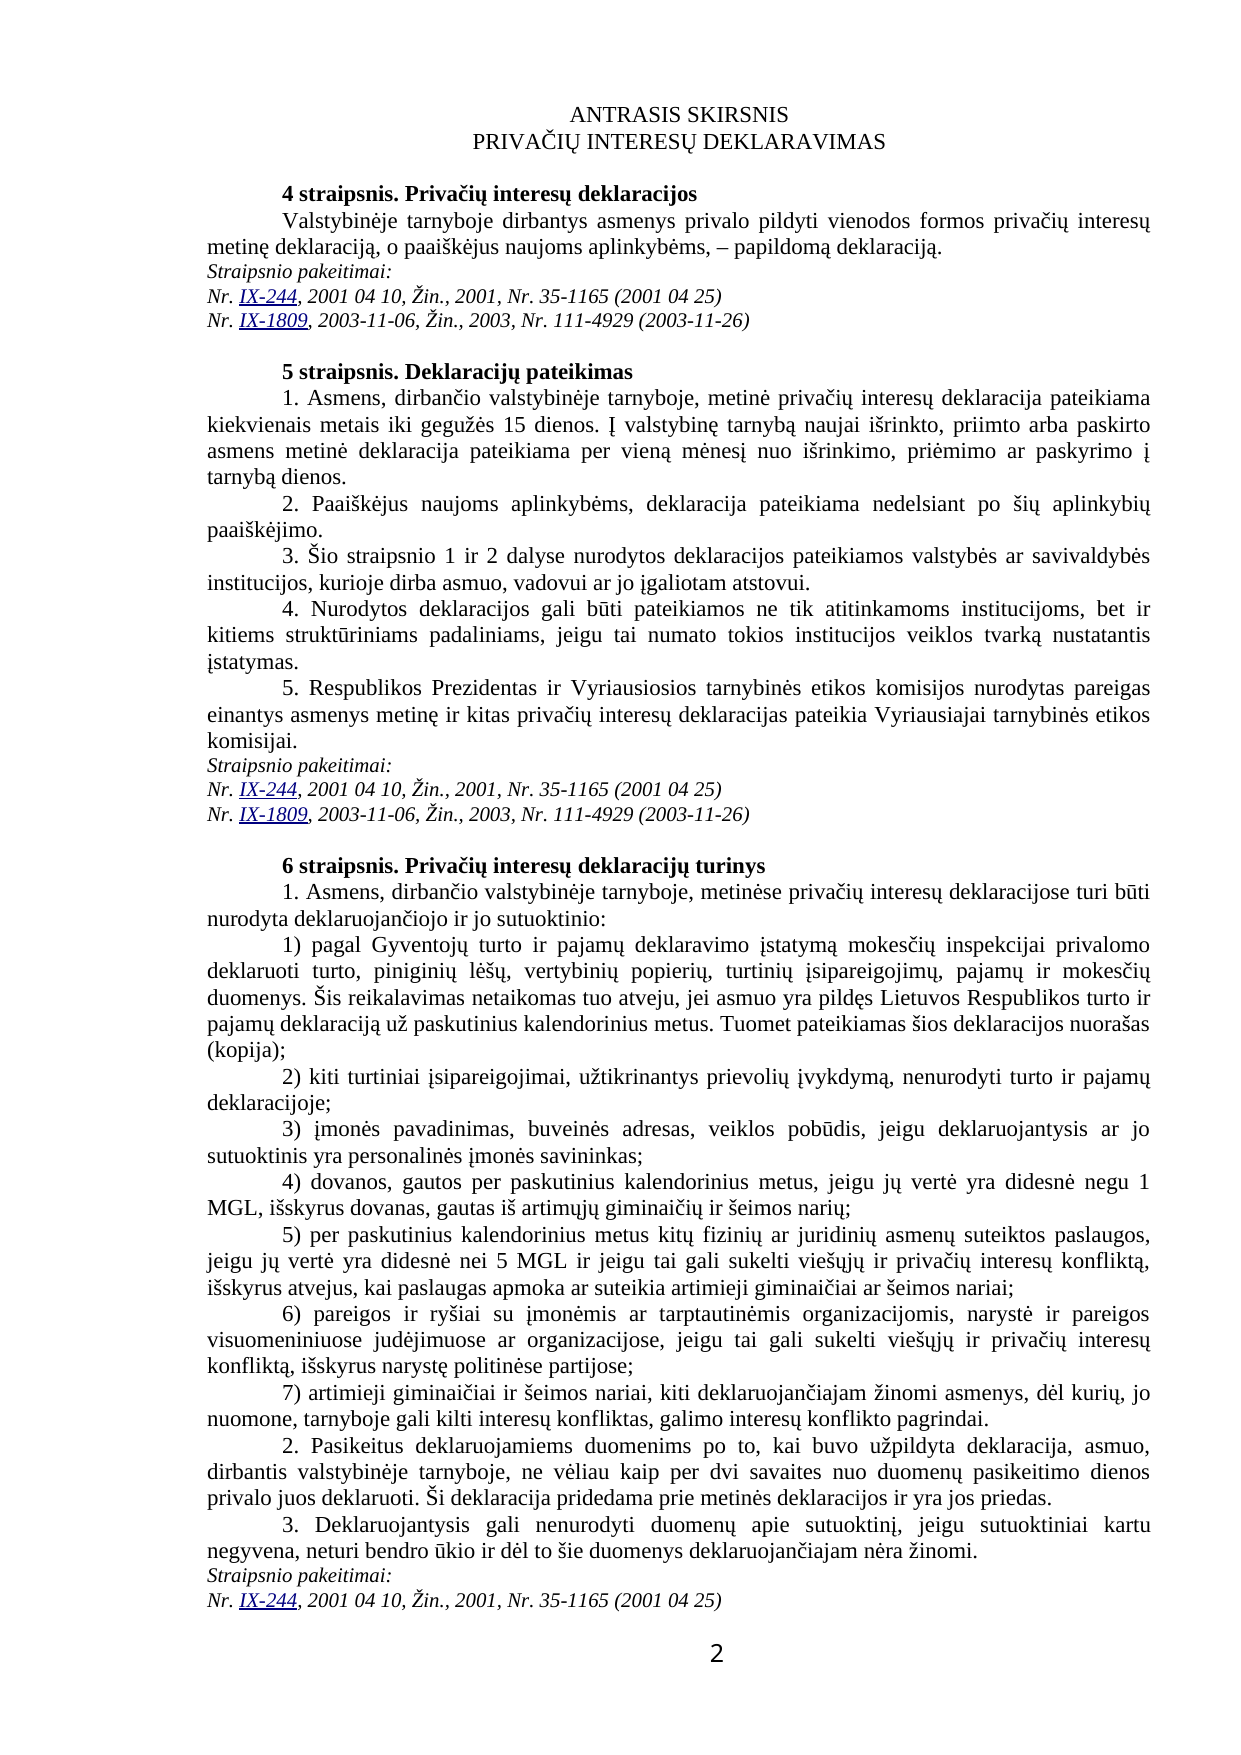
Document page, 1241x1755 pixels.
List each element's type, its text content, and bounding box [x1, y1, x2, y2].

text Nr. IX-244, 2001 04 10, Žin., 2001, Nr. 35-1165 (2001 04 25) [207, 777, 1152, 801]
text Straipsnio pakeitimai: [207, 259, 1152, 283]
text Nr. IX-1809, 2003-11-06, Žin., 2003, Nr. 111-4929 (2003-11-26) [207, 308, 1152, 332]
text 4. Nurodytos deklaracijos gali būti pateikiamos ne tik atitinkamoms institucijoms, bet ir kitiems struktūriniams padaliniams, jeigu tai numato tokios institucijos veiklos tvarką nustatantis įstatymas. [207, 595, 1152, 674]
text 2) kiti turtiniai įsipareigojimai, užtikrinantys prievolių įvykdymą, nenurodyti turto ir pajamų deklaracijoje; [207, 1063, 1152, 1115]
text 5 straipsnis. Deklaracijų pateikimas [207, 358, 1152, 384]
text 2. Paaiškėjus naujoms aplinkybėms, deklaracija pateikiama nedelsiant po šių aplinkybių paaiškėjimo. [207, 490, 1152, 542]
text 1. Asmens, dirbančio valstybinėje tarnyboje, metinė privačių interesų deklaracija pateikiama kiekvienais metais iki gegužės 15 dienos. Į valstybinę tarnybą naujai išrinkto, priimto arba paskirto asmens metinė deklaracija pateikiama per vieną mėnesį nuo išrinkimo, priėmimo ar paskyrimo į tarnybą dienos. [207, 384, 1152, 490]
text 1) pagal Gyventojų turto ir pajamų deklaravimo įstatymą mokesčių inspekcijai privalomo deklaruoti turto, piniginių lėšų, vertybinių popierių, turtinių įsipareigojimų, pajamų ir mokesčių duomenys. Šis reikalavimas netaikomas tuo atveju, jei asmuo yra pildęs Lietuvos Respublikos turto ir pajamų deklaraciją už paskutinius kalendorinius metus. Tuomet pateikiamas šios deklaracijos nuorašas (kopija); [207, 931, 1152, 1063]
text Nr. IX-244, 2001 04 10, Žin., 2001, Nr. 35-1165 (2001 04 25) [207, 1587, 1152, 1612]
text 6 straipsnis. Privačių interesų deklaracijų turinys [207, 852, 1152, 878]
text 5) per paskutinius kalendorinius metus kitų fizinių ar juridinių asmenų suteiktos paslaugos, jeigu jų vertė yra didesnė nei 5 MGL ir jeigu tai gali sukelti viešųjų ir privačių interesų konfliktą, išskyrus atvejus, kai paslaugas apmoka ar suteikia artimieji giminaičiai ar šeimos nariai; [207, 1221, 1152, 1300]
text 3. Deklaruojantysis gali nenurodyti duomenų apie sutuoktinį, jeigu sutuoktiniai kartu negyvena, neturi bendro ūkio ir dėl to šie duomenys deklaruojančiajam nėra žinomi. [207, 1511, 1152, 1563]
text Nr. IX-244, 2001 04 10, Žin., 2001, Nr. 35-1165 (2001 04 25) [207, 283, 1152, 308]
text Straipsnio pakeitimai: [207, 753, 1152, 777]
text 4) dovanos, gautos per paskutinius kalendorinius metus, jeigu jų vertė yra didesnė negu 1 MGL, išskyrus dovanas, gautas iš artimųjų giminaičių ir šeimos narių; [207, 1168, 1152, 1221]
text 1. Asmens, dirbančio valstybinėje tarnyboje, metinėse privačių interesų deklaracijose turi būti nurodyta deklaruojančiojo ir jo sutuoktinio: [207, 878, 1152, 931]
text 5. Respublikos Prezidentas ir Vyriausiosios tarnybinės etikos komisijos nurodytas pareigas einantys asmenys metinę ir kitas privačių interesų deklaracijas pateikia Vyriausiajai tarnybinės etikos komisijai. [207, 674, 1152, 753]
subtitle ANTRASIS SKIRSNIS [207, 101, 1152, 128]
text Valstybinėje tarnyboje dirbantys asmenys privalo pildyti vienodos formos privačių interesų metinę deklaraciją, o paaiškėjus naujoms aplinkybėms, – papildomą deklaraciją. [207, 207, 1152, 259]
text 3. Šio straipsnio 1 ir 2 dalyse nurodytos deklaracijos pateikiamos valstybės ar savivaldybės institucijos, kurioje dirba asmuo, vadovui ar jo įgaliotam atstovui. [207, 542, 1152, 595]
text 6) pareigos ir ryšiai su įmonėmis ar tarptautinėmis organizacijomis, narystė ir pareigos visuomeniniuose judėjimuose ar organizacijose, jeigu tai gali sukelti viešųjų ir privačių interesų konfliktą, išskyrus narystę politinėse partijose; [207, 1300, 1152, 1379]
text PRIVAČIŲ INTERESŲ DEKLARAVIMAS [207, 128, 1152, 154]
text 4 straipsnis. Privačių interesų deklaracijos [207, 180, 1152, 207]
text Nr. IX-1809, 2003-11-06, Žin., 2003, Nr. 111-4929 (2003-11-26) [207, 801, 1152, 826]
text 2. Pasikeitus deklaruojamiems duomenims po to, kai buvo užpildyta deklaracija, asmuo, dirbantis valstybinėje tarnyboje, ne vėliau kaip per dvi savaites nuo duomenų pasikeitimo dienos privalo juos deklaruoti. Ši deklaracija pridedama prie metinės deklaracijos ir yra jos priedas. [207, 1432, 1152, 1511]
text 3) įmonės pavadinimas, buveinės adresas, veiklos pobūdis, jeigu deklaruojantysis ar jo sutuoktinis yra personalinės įmonės savininkas; [207, 1115, 1152, 1168]
text 7) artimieji giminaičiai ir šeimos nariai, kiti deklaruojančiajam žinomi asmenys, dėl kurių, jo nuomone, tarnyboje gali kilti interesų konfliktas, galimo interesų konflikto pagrindai. [207, 1379, 1152, 1432]
text Straipsnio pakeitimai: [207, 1563, 1152, 1587]
